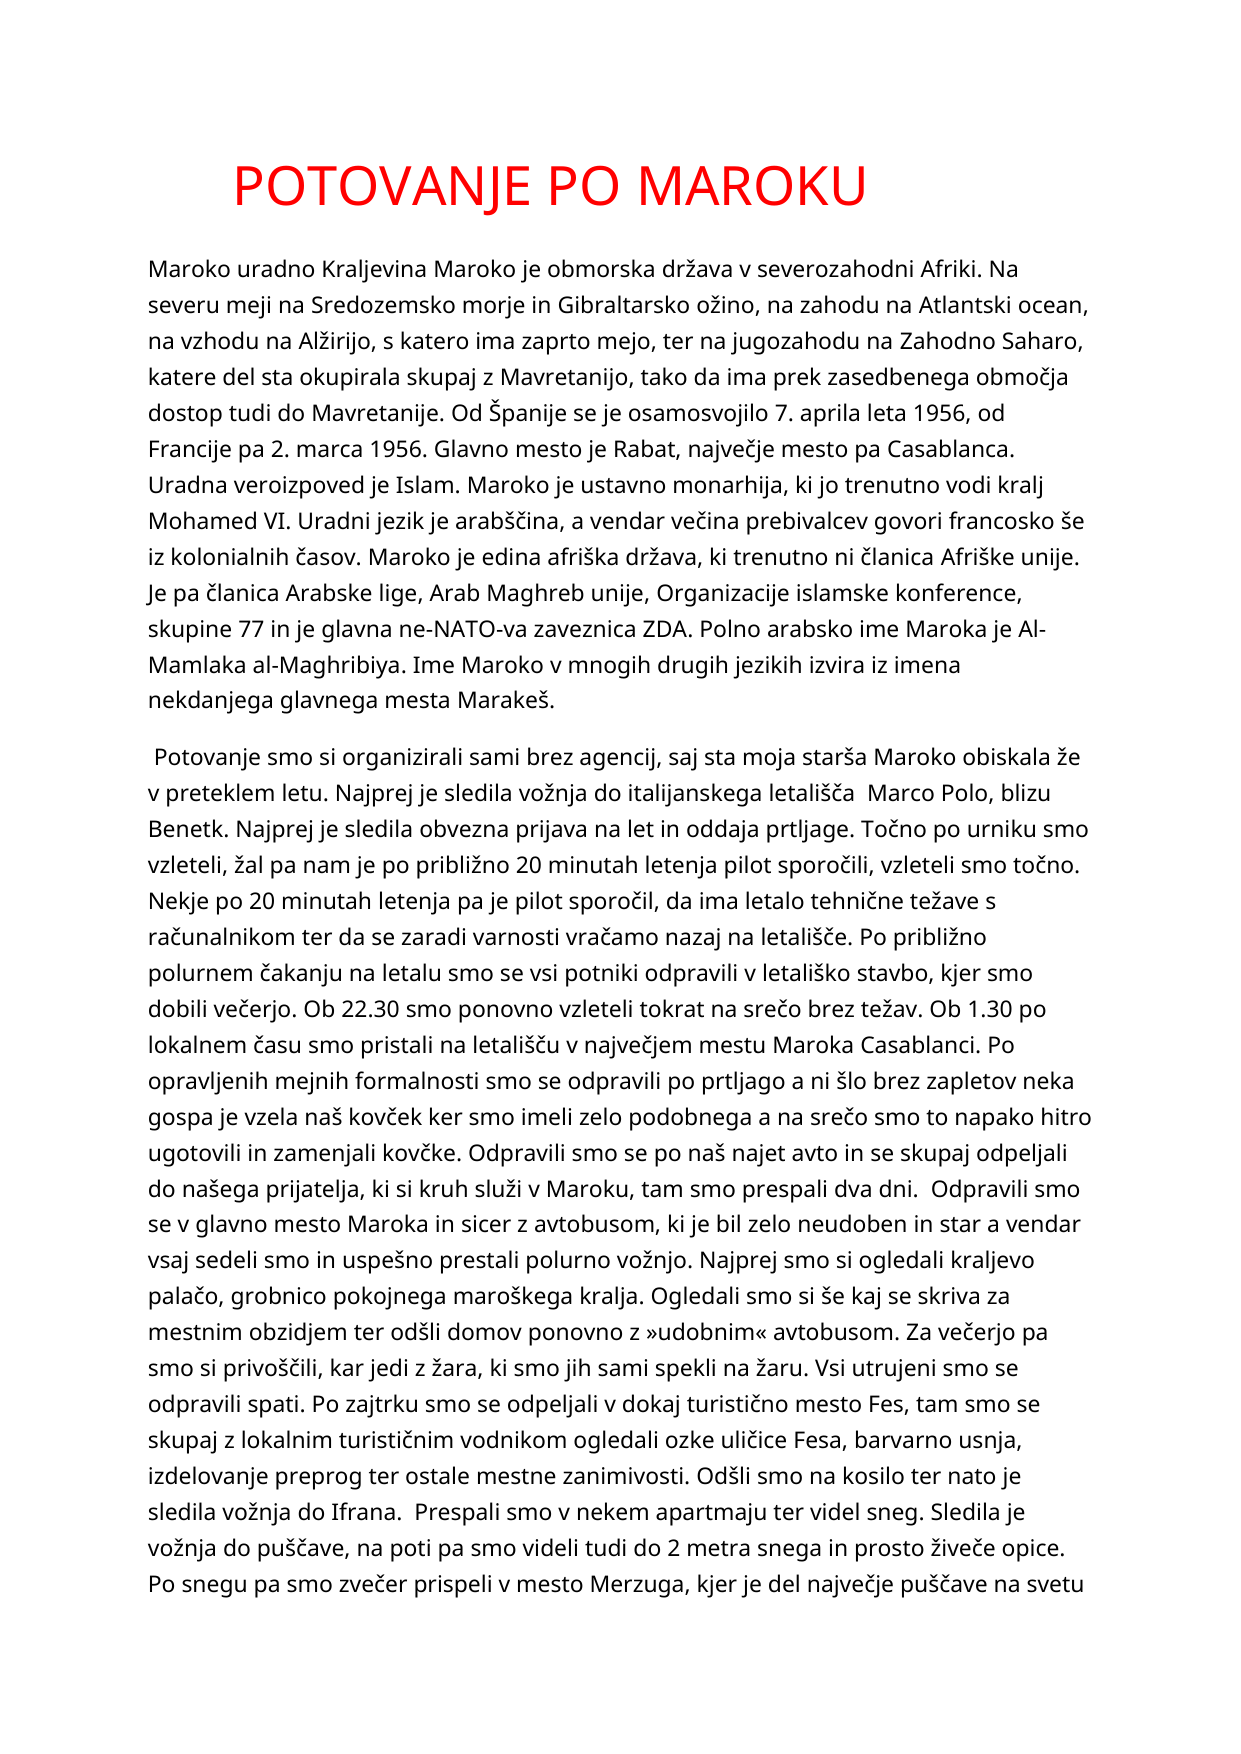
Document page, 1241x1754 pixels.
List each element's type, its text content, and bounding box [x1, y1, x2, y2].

text POTOVANJE PO MAROKU [148, 148, 1093, 221]
text Potovanje smo si organizirali sami brez agencij, saj sta moja starša Maroko obiskala že v preteklem letu. Najprej je sledila vožnja do italijanskega letališča Marco Polo, blizu Benetk. Najprej je sledila obvezna prijava na let in oddaja prtljage. Točno po urniku smo vzleteli, žal pa nam je po približno 20 minutah letenja pilot sporočili, vzleteli smo točno. Nekje po 20 minutah letenja pa je pilot sporočil, da ima letalo tehnične težave s računalnikom ter da se zaradi varnosti vračamo nazaj na letališče. Po približno polurnem čakanju na letalu smo se vsi potniki odpravili v letališko stavbo, kjer smo dobili večerjo. Ob 22.30 smo ponovno vzleteli tokrat na srečo brez težav. Ob 1.30 po lokalnem času smo pristali na letališču v največjem mestu Maroka Casablanci. Po opravljenih mejnih formalnosti smo se odpravili po prtljago a ni šlo brez zapletov neka gospa je vzela naš kovček ker smo imeli zelo podobnega a na srečo smo to napako hitro ugotovili in zamenjali kovčke. Odpravili smo se po naš najet avto in se skupaj odpeljali do našega prijatelja, ki si kruh služi v Maroku, tam smo prespali dva dni. Odpravili smo se v glavno mesto Maroka in sicer z avtobusom, ki je bil zelo neudoben in star a vendar vsaj sedeli smo in uspešno prestali polurno vožnjo. Najprej smo si ogledali kraljevo palačo, grobnico pokojnega maroškega kralja. Ogledali smo si še kaj se skriva za mestnim obzidjem ter odšli domov ponovno z »udobnim« avtobusom. Za večerjo pa smo si privoščili, kar jedi z žara, ki smo jih sami spekli na žaru. Vsi utrujeni smo se odpravili spati. Po zajtrku smo se odpeljali v dokaj turistično mesto Fes, tam smo se skupaj z lokalnim turističnim vodnikom ogledali ozke uličice Fesa, barvarno usnja, izdelovanje preprog ter ostale mestne zanimivosti. Odšli smo na kosilo ter nato je sledila vožnja do Ifrana. Prespali smo v nekem apartmaju ter videl sneg. Sledila je vožnja do puščave, na poti pa smo videli tudi do 2 metra snega in prosto živeče opice. Po snegu pa smo zvečer prispeli v mesto Merzuga, kjer je del največje puščave na svetu [148, 741, 1093, 1599]
text Maroko uradno Kraljevina Maroko je obmorska država v severozahodni Afriki. Na severu meji na Sredozemsko morje in Gibraltarsko ožino, na zahodu na Atlantski ocean, na vzhodu na Alžirijo, s katero ima zaprto mejo, ter na jugozahodu na Zahodno Saharo, katere del sta okupirala skupaj z Mavretanijo, tako da ima prek zasedbenega območja dostop tudi do Mavretanije. Od Španije se je osamosvojilo 7. aprila leta 1956, od Francije pa 2. marca 1956. Glavno mesto je Rabat, največje mesto pa Casablanca. Uradna veroizpoved je Islam. Maroko je ustavno monarhija, ki jo trenutno vodi kralj Mohamed VI. Uradni jezik je arabščina, a vendar večina prebivalcev govori francosko še iz kolonialnih časov. Maroko je edina afriška država, ki trenutno ni članica Afriške unije. Je pa članica Arabske lige, Arab Maghreb unije, Organizacije islamske konference, skupine 77 in je glavna ne-NATO-va zaveznica ZDA. Polno arabsko ime Maroka je Al-Mamlaka al-Maghribiya. Ime Maroko v mnogih drugih jezikih izvira iz imena nekdanjega glavnega mesta Marakeš. [148, 253, 1093, 716]
